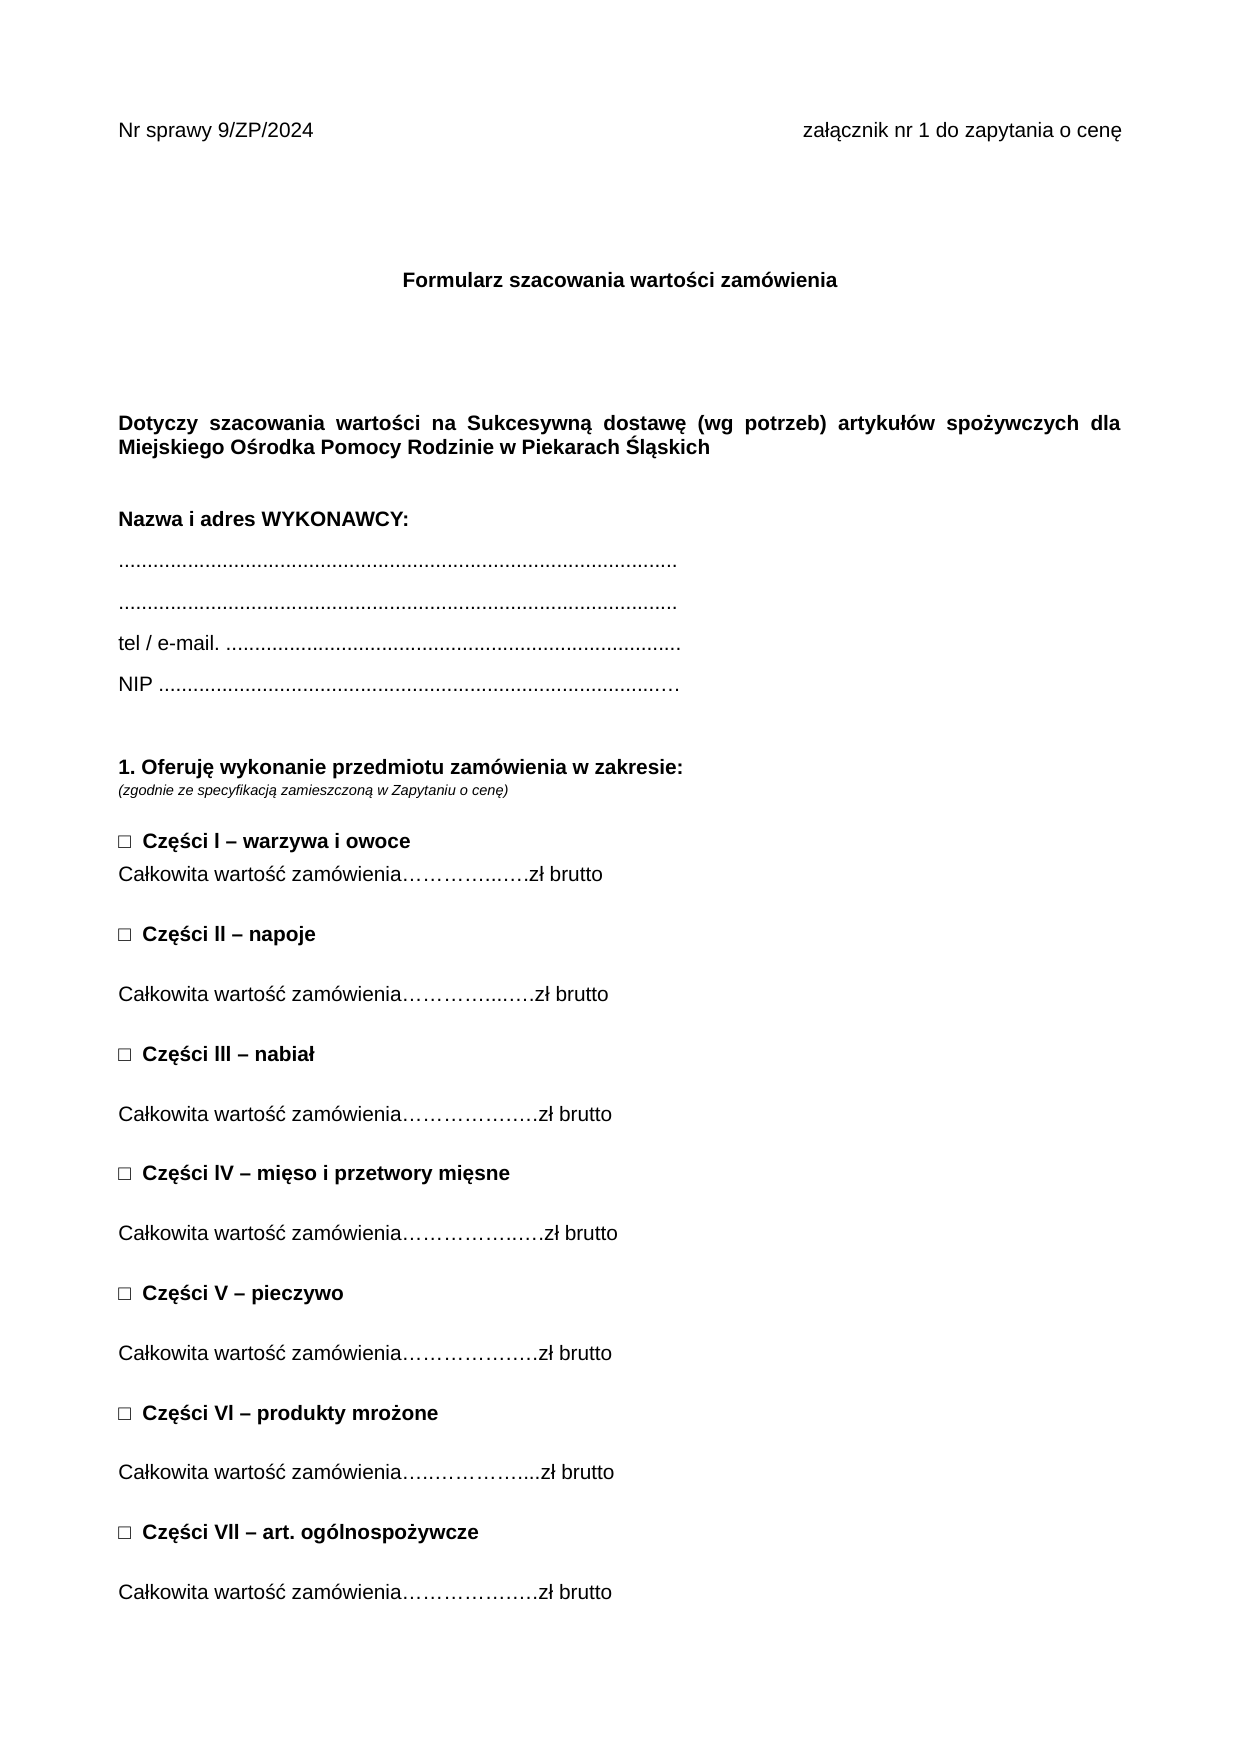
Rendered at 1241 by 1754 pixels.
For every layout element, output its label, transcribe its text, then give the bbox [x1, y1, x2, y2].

text Nazwa i adres WYKONAWCY: [118, 507, 1122, 531]
text Całkowita wartość zamówienia…………....….zł brutto [118, 982, 1122, 1006]
text Całkowita wartość zamówienia……………..….zł brutto [118, 1221, 1122, 1245]
text Całkowita wartość zamówienia…..…………....zł brutto [118, 1460, 1122, 1484]
text tel / e-mail. ............................................................................... [118, 631, 1122, 655]
text (zgodnie ze specyfikacją zamieszczoną w Zapytaniu o cenę) [118, 782, 1122, 799]
text ................................................................................................. [118, 589, 1122, 613]
text Całkowita wartość zamówienia…………….….zł brutto [118, 1101, 1122, 1125]
text ................................................................................................. [118, 548, 1122, 572]
text □ Części lll – nabiał [118, 1042, 1122, 1066]
text □ Części V – pieczywo [118, 1281, 1122, 1305]
text □ Części l – warzywa i owoce [118, 829, 1122, 853]
text □ Części lV – mięso i przetwory mięsne [118, 1161, 1122, 1185]
text Całkowita wartość zamówienia…………...….zł brutto [118, 862, 1122, 886]
text Całkowita wartość zamówienia…………….….zł brutto [118, 1341, 1122, 1364]
text Całkowita wartość zamówienia…………….….zł brutto [118, 1580, 1122, 1604]
text □ Części ll – napoje [118, 922, 1122, 946]
text □ Części Vll – art. ogólnospożywcze [118, 1520, 1122, 1544]
text Dotyczy szacowania wartości na Sukcesywną dostawę (wg potrzeb) artykułów spożywczych dla Miejskiego Ośrodka Pomocy Rodzinie w Piekarach Śląskich [118, 411, 1122, 459]
text 1. Oferuję wykonanie przedmiotu zamówienia w zakresie: [118, 754, 1122, 778]
text Formularz szacowania wartości zamówienia [118, 267, 1122, 291]
text □ Części Vl – produkty mrożone [118, 1400, 1122, 1424]
text NIP .......................................................................................… [118, 672, 1122, 696]
